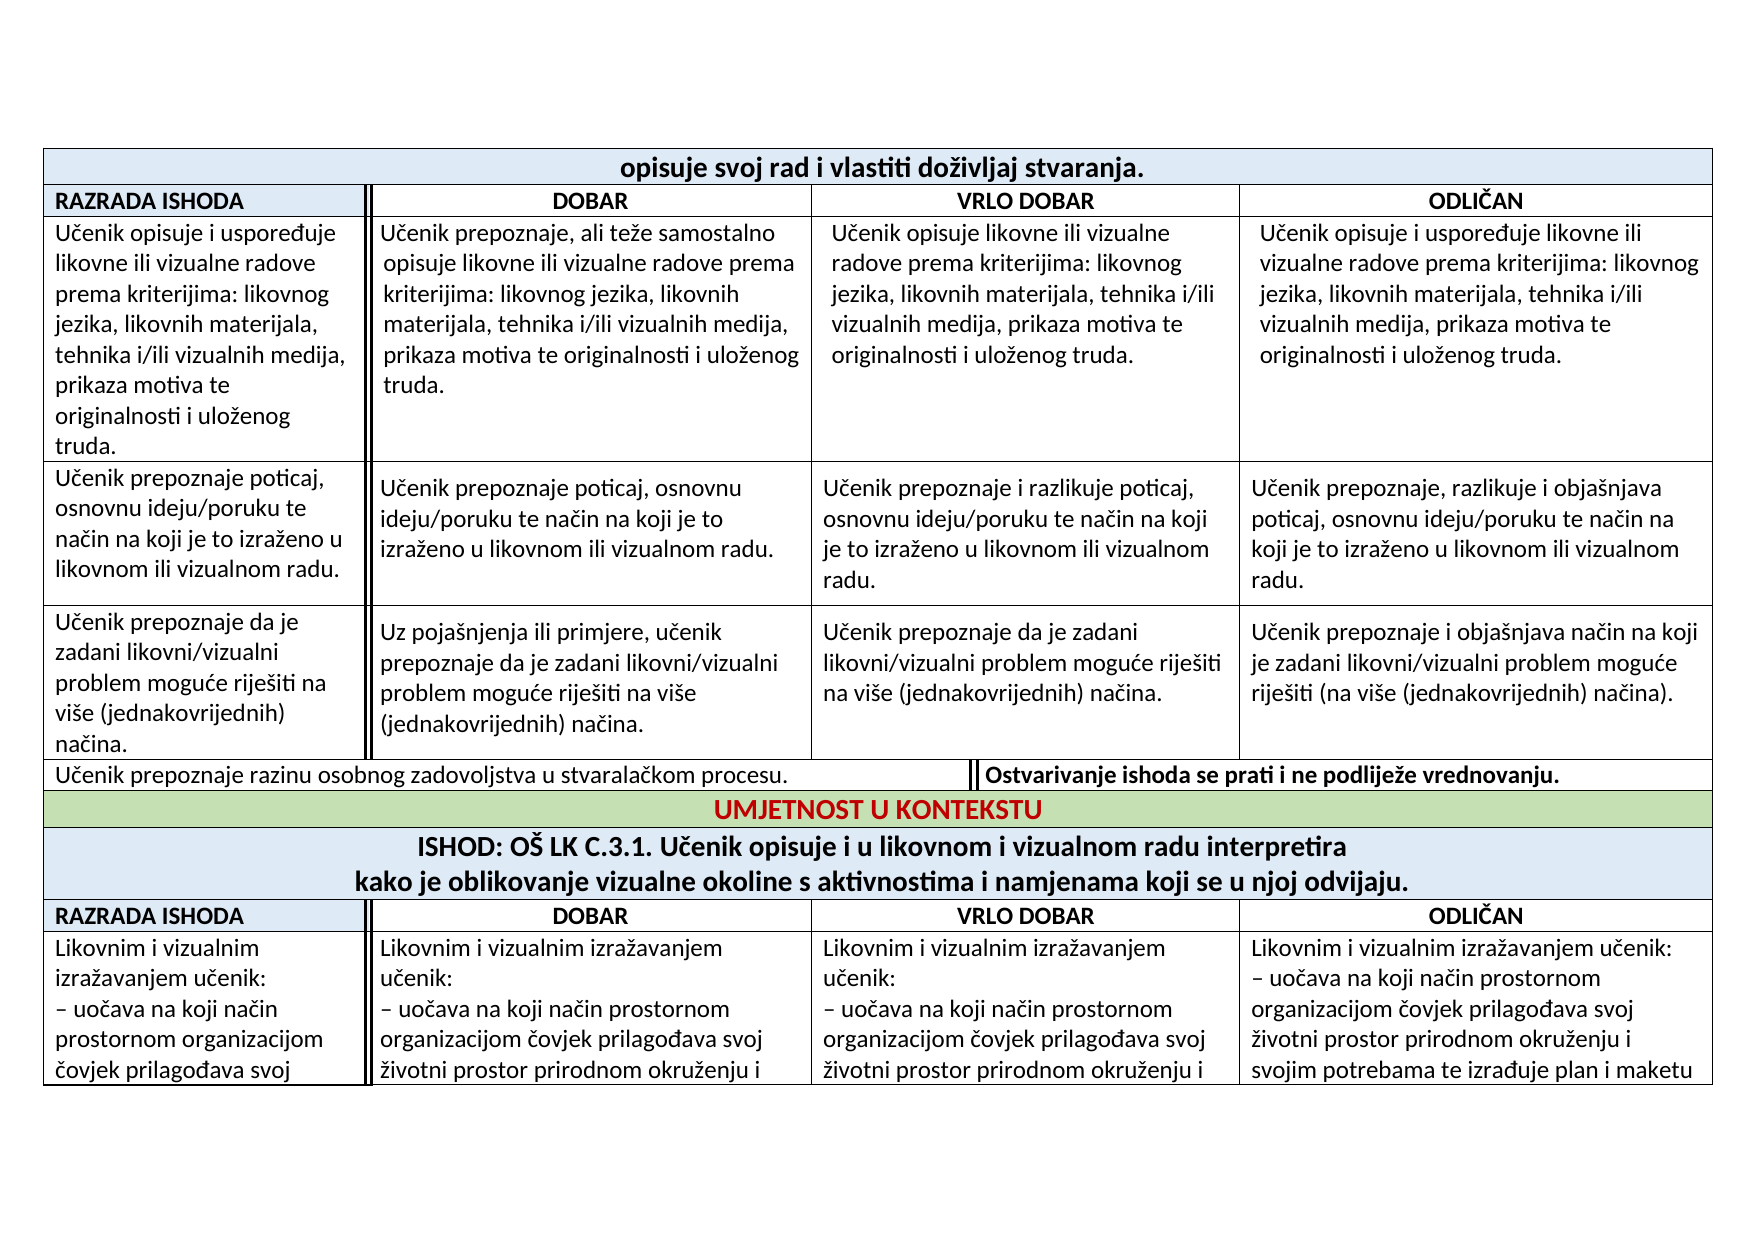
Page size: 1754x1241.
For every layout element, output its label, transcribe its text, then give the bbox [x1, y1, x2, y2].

table_cell DOBAR [373, 185, 811, 216]
table_cell UMJETNOST U KONTEKSTU [44, 791, 1712, 827]
table_cell Učenik prepoznaje, ali teže samostalno opisuje likovne ili vizualne radove prema kriterijima: likovnog jezika, likovnih materijala, tehnika i/ili vizualnih medija, prikaza motiva te originalnosti i uloženog truda. [373, 217, 811, 461]
table_cell DOBAR [373, 900, 811, 931]
table_cell Uz pojašnjenja ili primjere, učenik prepoznaje da je zadani likovni/vizualni problem moguće riješiti na više (jednakovrijednih) načina. [373, 606, 811, 759]
table_cell ODLIČAN [1240, 900, 1712, 931]
table_cell ISHOD: OŠ LK C.3.1. Učenik opisuje i u likovnom i vizualnom radu interpretira kako je oblikovanje vizualne okoline s aktivnostima i namjenama koji se u njoj odvijaju. [44, 828, 1712, 899]
table_cell RAZRADA ISHODA [44, 900, 364, 931]
table_cell Likovnim i vizualnim izražavanjem učenik: – uočava na koji način prostornom organizacijom čovjek prilagođava svoj [44, 932, 364, 1084]
table_cell Učenik prepoznaje poticaj, osnovnu ideju/poruku te način na koji je to izraženo u likovnom ili vizualnom radu. [373, 462, 811, 605]
table_cell Ostvarivanje ishoda se prati i ne podliježe vrednovanju. [979, 760, 1712, 790]
table_cell Učenik opisuje likovne ili vizualne radove prema kriterijima: likovnog jezika, likovnih materijala, tehnika i/ili vizualnih medija, prikaza motiva te originalnosti i uloženog truda. [812, 217, 1239, 461]
table_cell Učenik prepoznaje, razlikuje i objašnjava poticaj, osnovnu ideju/poruku te način na koji je to izraženo u likovnom ili vizualnom radu. [1240, 462, 1712, 605]
table_cell Učenik prepoznaje razinu osobnog zadovoljstva u stvaralačkom procesu. [44, 760, 969, 790]
table_cell Učenik prepoznaje i objašnjava način na koji je zadani likovni/vizualni problem moguće riješiti (na više (jednakovrijednih) načina). [1240, 606, 1712, 759]
table_cell Učenik prepoznaje da je zadani likovni/vizualni problem moguće riješiti na više (jednakovrijednih) načina. [812, 606, 1239, 759]
table_cell Učenik prepoznaje i razlikuje poticaj, osnovnu ideju/poruku te način na koji je to izraženo u likovnom ili vizualnom radu. [812, 462, 1239, 605]
table_cell Učenik opisuje i uspoređuje likovne ili vizualne radove prema kriterijima: likovnog jezika, likovnih materijala, tehnika i/ili vizualnih medija, prikaza motiva te originalnosti i uloženog truda. [44, 217, 364, 461]
table_cell Likovnim i vizualnim izražavanjem učenik: – uočava na koji način prostornom organizacijom čovjek prilagođava svoj životni prostor prirodnom okruženju i svojim potrebama te izrađuje plan i maketu [1240, 932, 1712, 1084]
table_cell Učenik opisuje i uspoređuje likovne ili vizualne radove prema kriterijima: likovnog jezika, likovnih materijala, tehnika i/ili vizualnih medija, prikaza motiva te originalnosti i uloženog truda. [1240, 217, 1712, 461]
table_cell Učenik prepoznaje da je zadani likovni/vizualni problem moguće riješiti na više (jednakovrijednih) načina. [44, 606, 364, 759]
table_cell VRLO DOBAR [812, 900, 1239, 931]
table_cell ODLIČAN [1240, 185, 1712, 216]
table_cell Likovnim i vizualnim izražavanjem učenik: – uočava na koji način prostornom organizacijom čovjek prilagođava svoj životni prostor prirodnom okruženju i [373, 932, 811, 1084]
table_cell RAZRADA ISHODA [44, 185, 364, 216]
table_cell Likovnim i vizualnim izražavanjem učenik: – uočava na koji način prostornom organizacijom čovjek prilagođava svoj životni prostor prirodnom okruženju i [812, 932, 1239, 1084]
table_cell opisuje svoj rad i vlastiti doživljaj stvaranja. [44, 149, 1712, 184]
table_cell VRLO DOBAR [812, 185, 1239, 216]
table_cell Učenik prepoznaje poticaj, osnovnu ideju/poruku te način na koji je to izraženo u likovnom ili vizualnom radu. [44, 462, 364, 605]
